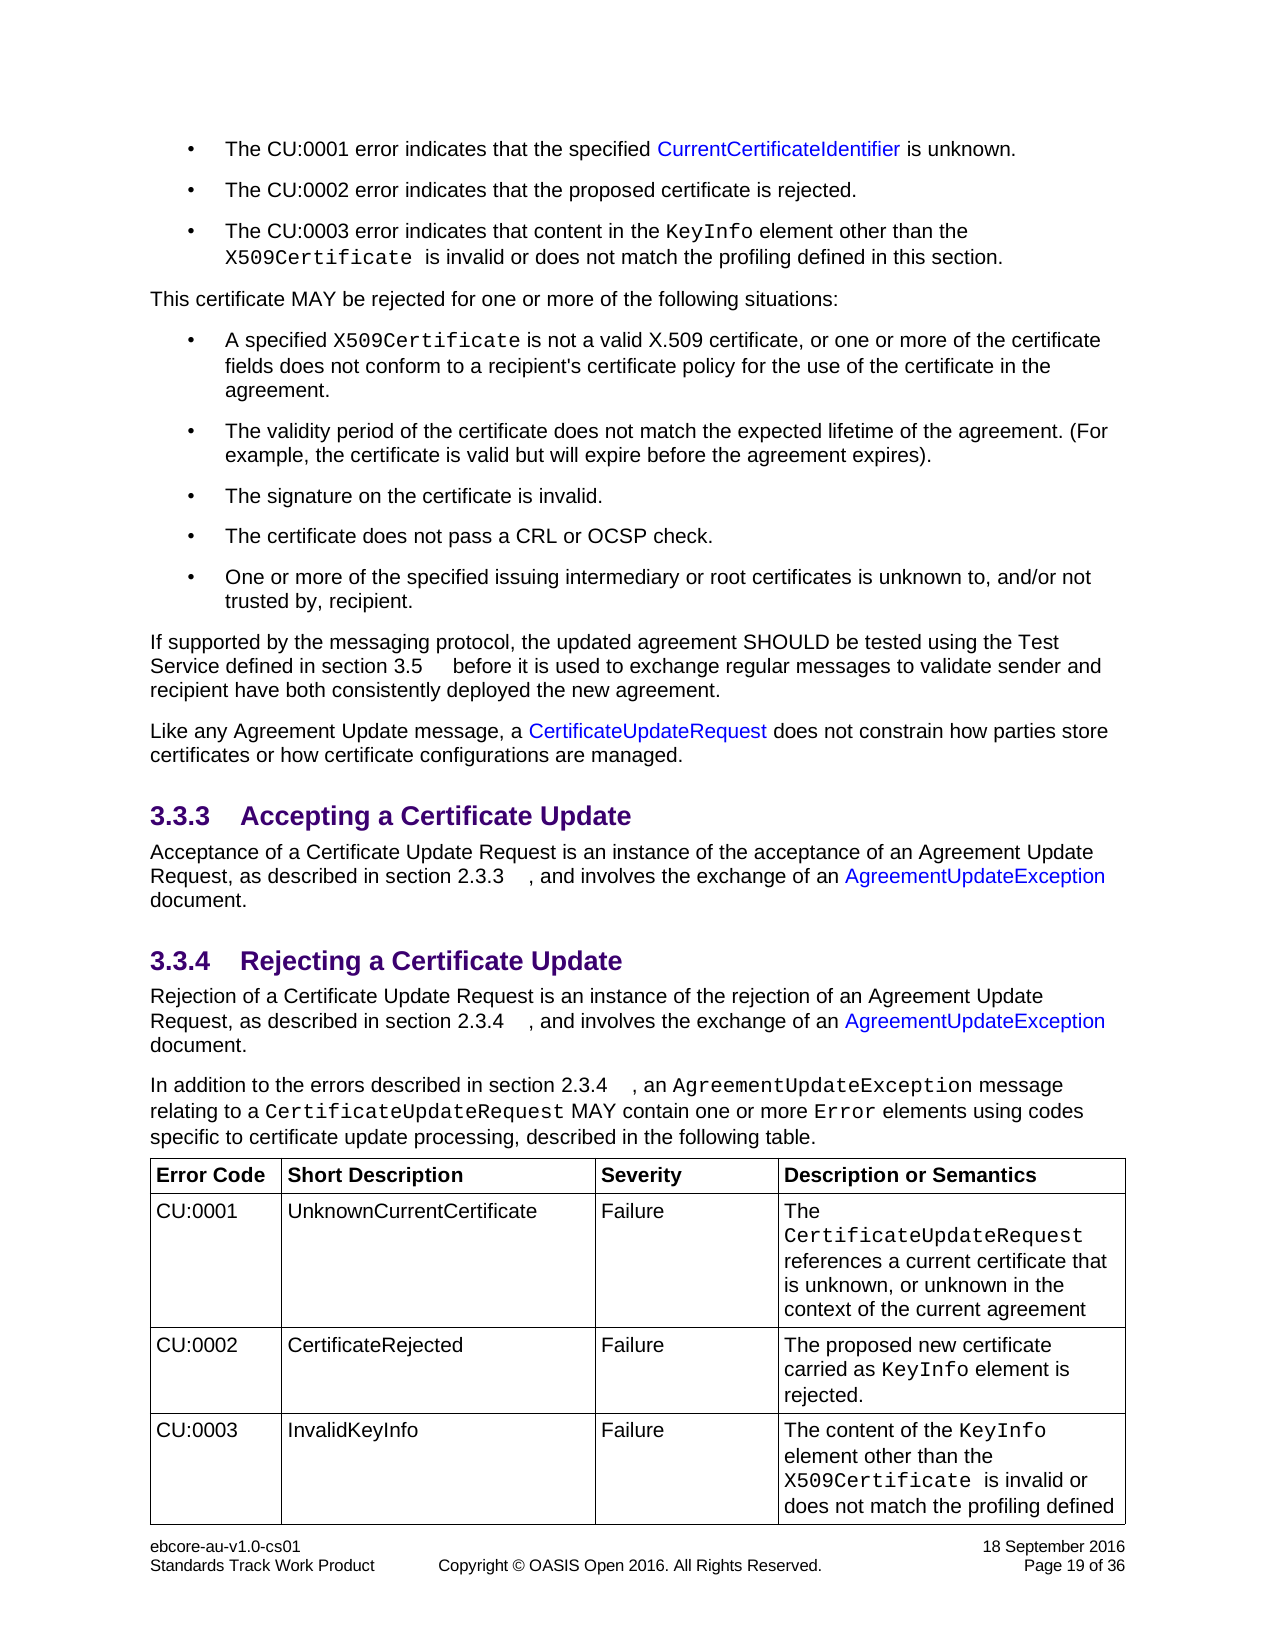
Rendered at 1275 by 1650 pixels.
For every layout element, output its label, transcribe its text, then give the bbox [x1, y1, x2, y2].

list The CU:0002 error indicates that the proposed certificate is rejected. [187, 178, 1125, 202]
table_cell Failure [596, 1194, 778, 1327]
table_cell CertificateRejected [282, 1328, 595, 1413]
list One or more of the specified issuing intermediary or root certificates is unknown to, and/or not trusted by, recipient. [187, 565, 1125, 613]
table_header Description or Semantics [779, 1159, 1125, 1193]
list The validity period of the certificate does not match the expected lifetime of the agreement. (For example, the certificate is valid but will expire before the agreement expires). [187, 419, 1125, 467]
table_cell The content of the KeyInfo element other than the X509Certificate is invalid or does not match the profiling defined [779, 1414, 1125, 1524]
list The CU:0003 error indicates that content in the KeyInfo element other than the X509Certificate is invalid or does not match the profiling defined in this section. [187, 219, 1125, 271]
table_cell Failure [596, 1328, 778, 1413]
table_cell UnknownCurrentCertificate [282, 1194, 595, 1327]
text This certificate MAY be rejected for one or more of the following situations: [150, 287, 1125, 311]
table_header Short Description [282, 1159, 595, 1193]
table_cell Failure [596, 1414, 778, 1524]
table_cell CU:0002 [151, 1328, 281, 1413]
table_cell CU:0003 [151, 1414, 281, 1524]
list The CU:0001 error indicates that the specified CurrentCertificateIdentifier is unknown. [187, 137, 1125, 161]
table_cell InvalidKeyInfo [282, 1414, 595, 1524]
table_header Severity [596, 1159, 778, 1193]
subtitle Rejecting a Certificate Update [150, 945, 1125, 976]
text Acceptance of a Certificate Update Request is an instance of the acceptance of an Agreement Update Request, as described in section 2.3.3, and involves the exchange of an AgreementUpdateException document. [150, 839, 1125, 912]
table_cell The proposed new certificate carried as KeyInfo element is rejected. [779, 1328, 1125, 1413]
table_cell The CertificateUpdateRequest references a current certificate that is unknown, or unknown in the context of the current agreement [779, 1194, 1125, 1327]
table_cell CU:0001 [151, 1194, 281, 1327]
list The signature on the certificate is invalid. [187, 484, 1125, 508]
subtitle Accepting a Certificate Update [150, 800, 1125, 831]
text If supported by the messaging protocol, the updated agreement SHOULD be tested using the Test Service defined in section 3.5 before it is used to exchange regular messages to validate sender and recipient have both consistently deployed the new agreement. [150, 630, 1125, 702]
text Like any Agreement Update message, a CertificateUpdateRequest does not constrain how parties store certificates or how certificate configurations are managed. [150, 719, 1125, 767]
text Rejection of a Certificate Update Request is an instance of the rejection of an Agreement Update Request, as described in section 2.3.4, and involves the exchange of an AgreementUpdateException document. [150, 984, 1125, 1057]
text In addition to the errors described in section 2.3.4, an AgreementUpdateException message relating to a CertificateUpdateRequest MAY contain one or more Error elements using codes specific to certificate update processing, described in the following table. [150, 1073, 1125, 1149]
table_header Error Code [151, 1159, 281, 1193]
list A specified X509Certificate is not a valid X.509 certificate, or one or more of the certificate fields does not conform to a recipient's certificate policy for the use of the certificate in the agreement. [187, 328, 1125, 402]
list The certificate does not pass a CRL or OCSP check. [187, 524, 1125, 548]
